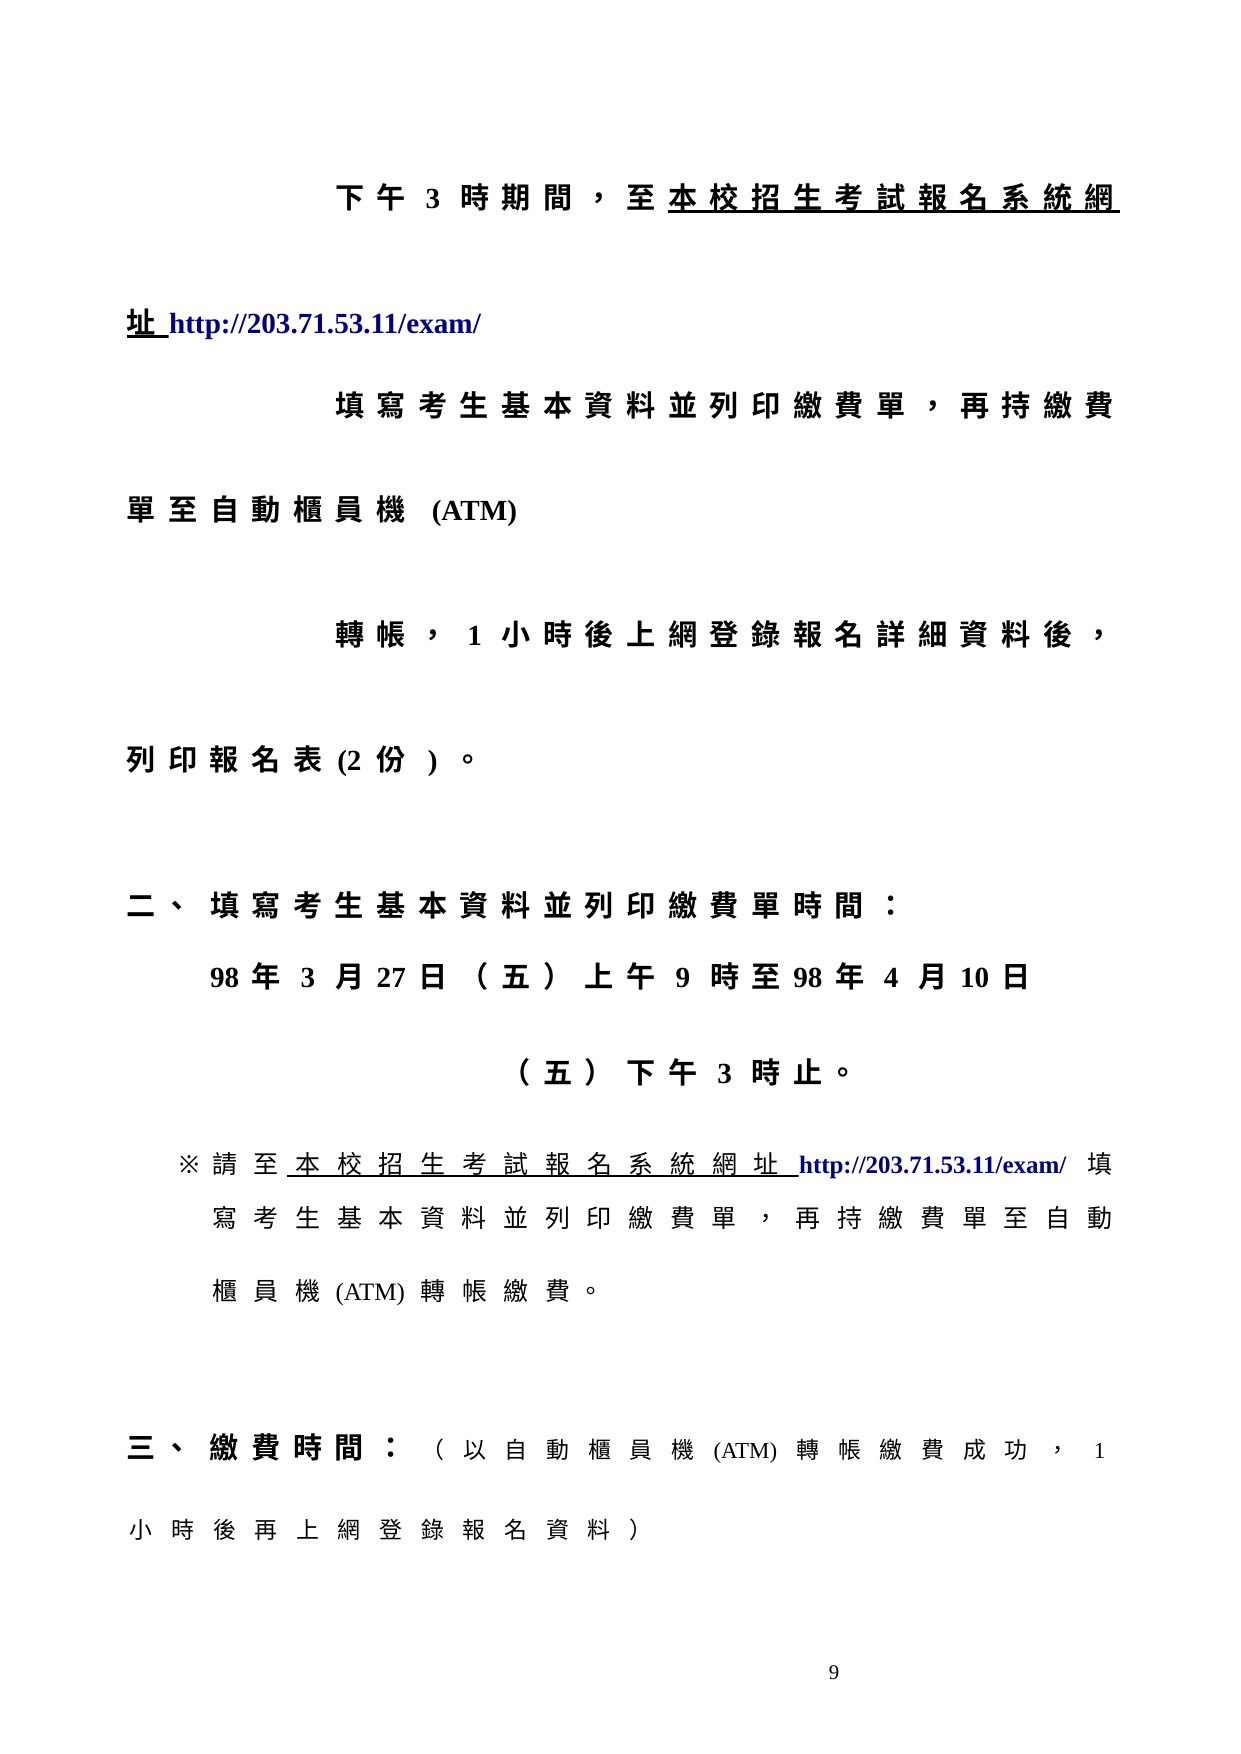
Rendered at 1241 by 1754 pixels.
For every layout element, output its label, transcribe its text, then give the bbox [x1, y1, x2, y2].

text 98年3月27日（五）上午9時至98年4月10日（五）下午3時止。 [176, 925, 1120, 1112]
text ※請至本校招生考試報名系統網址http://203.71.53.11/exam/填寫考生基本資料並列印繳費單，再持繳費單至自動櫃員機(ATM)轉帳繳費。 [131, 1112, 1120, 1300]
text 填寫考生基本資料並列印繳費單，再持繳費單至自動櫃員機(ATM) [120, 362, 1120, 550]
text 二、填寫考生基本資料並列印繳費單時間： [120, 862, 1120, 925]
text 轉帳，1小時後上網登錄報名詳細資料後，列印報名表(2份)。 [120, 550, 1120, 800]
text 三、繳費時間：（以自動櫃員機(ATM)轉帳繳費成功，1小時後再上網登錄報名資料） [120, 1362, 1120, 1550]
text 下午3時期間，至本校招生考試報名系統網址http://203.71.53.11/exam/ [120, 112, 1120, 362]
